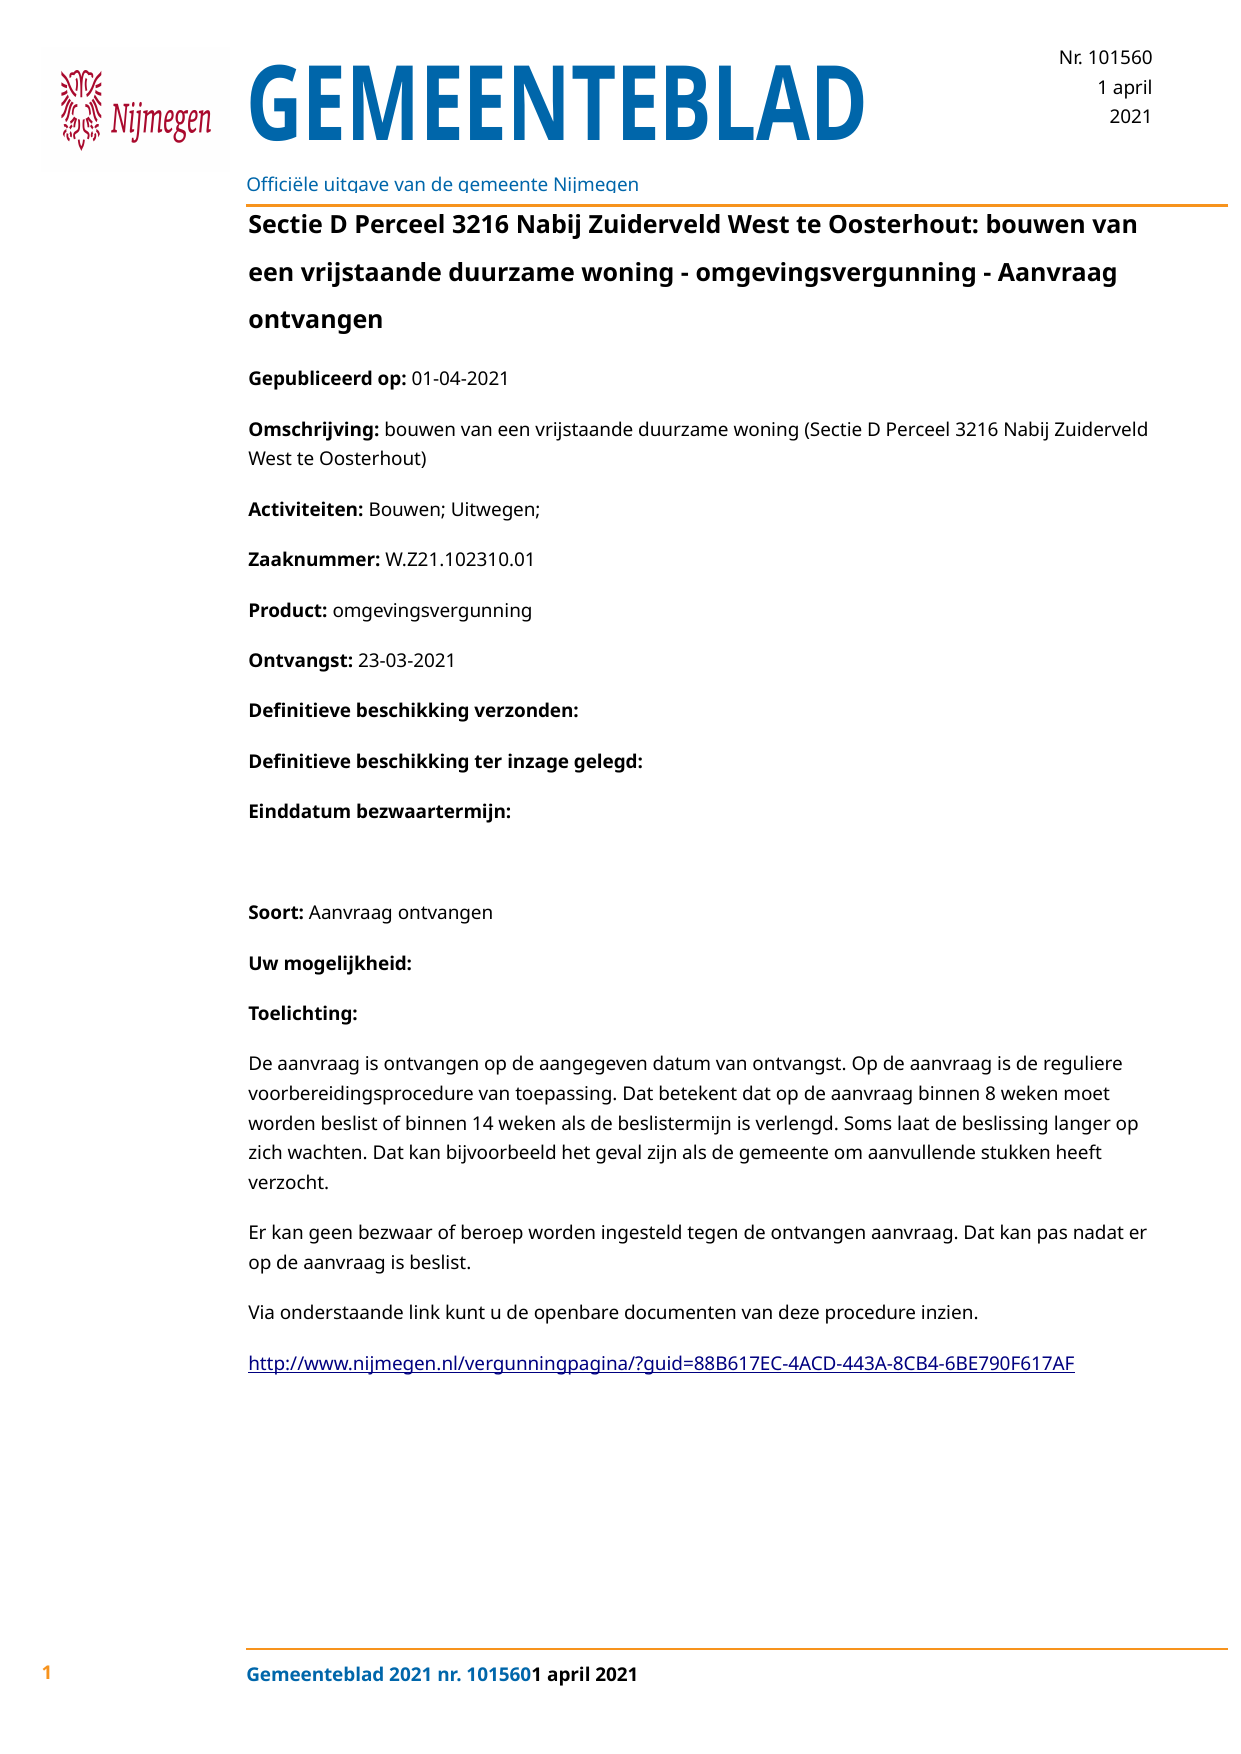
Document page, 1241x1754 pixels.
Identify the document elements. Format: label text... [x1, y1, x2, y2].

text Definitieve beschikking verzonden: [248, 698, 1152, 723]
text Soort: Aanvraag ontvangen [248, 899, 1152, 925]
text Sectie D Perceel 3216 Nabij Zuiderveld West te Oosterhout: bouwen van een vrijstaande duurzame woning - omgevingsvergunning - Aanvraag ontvangen [248, 207, 1152, 336]
picture [41, 47, 231, 172]
text Uw mogelijkheid: [248, 950, 1152, 975]
text Er kan geen bezwaar of beroep worden ingesteld tegen de ontvangen aanvraag. Dat kan pas nadat er op de aanvraag is beslist. [248, 1219, 1152, 1274]
text Einddatum bezwaartermijn: [248, 798, 1152, 824]
text Gepubliceerd op: 01-04-2021 [248, 366, 1152, 391]
text Zaaknummer: W.Z21.102310.01 [248, 546, 1152, 572]
text Omschrijving: bouwen van een vrijstaande duurzame woning (Sectie D Perceel 3216 Nabij Zuiderveld West te Oosterhout) [248, 416, 1152, 471]
text Definitieve beschikking ter inzage gelegd: [248, 748, 1152, 774]
text Ontvangst: 23-03-2021 [248, 647, 1152, 673]
text Product: omgevingsvergunning [248, 597, 1152, 622]
text De aanvraag is ontvangen op de aangegeven datum van ontvangst. Op de aanvraag is de reguliere voorbereidingsprocedure van toepassing. Dat betekent dat op de aanvraag binnen 8 weken moet worden beslist of binnen 14 weken als de beslistermijn is verlengd. Soms laat de beslissing langer op zich wachten. Dat kan bijvoorbeeld het geval zijn als de gemeente om aanvullende stukken heeft verzocht. [248, 1051, 1152, 1194]
text Activiteiten: Bouwen; Uitwegen; [248, 496, 1152, 522]
text Toelichting: [248, 1000, 1152, 1026]
text Via onderstaande link kunt u de openbare documenten van deze procedure inzien. [248, 1299, 1152, 1325]
text http://www.nijmegen.nl/vergunningpagina/?guid=88B617EC-4ACD-443A-8CB4-6BE790F617AF [248, 1350, 1152, 1375]
